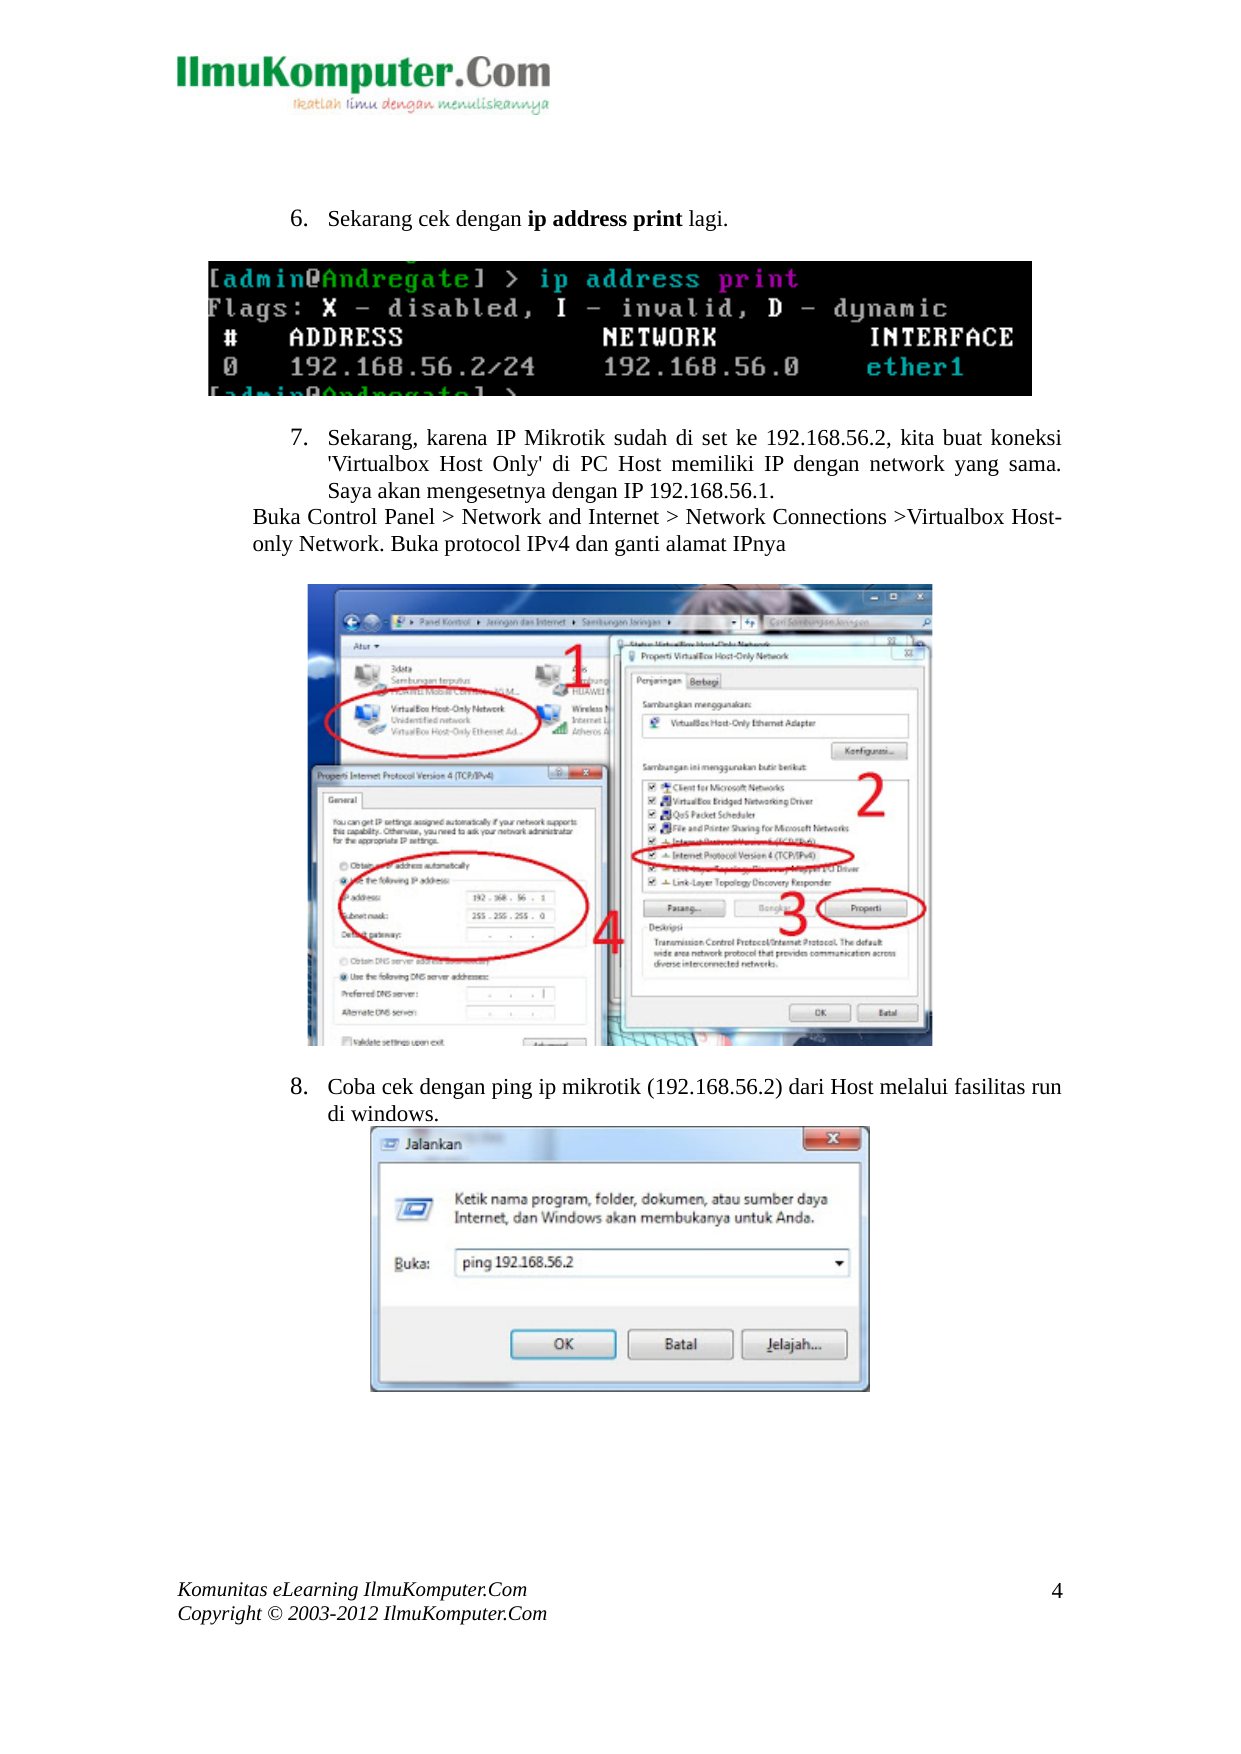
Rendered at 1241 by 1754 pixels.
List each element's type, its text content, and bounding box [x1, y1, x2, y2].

list Sekarang cek dengan ip address print lagi. [290, 203, 1063, 232]
list Sekarang, karena IP Mikrotik sudah di set ke 192.168.56.2, kita buat koneksi 'Virtualbox Host Only' di PC Host memiliki IP dengan network yang sama. Saya akan mengesetnya dengan IP 192.168.56.1. [290, 422, 1063, 503]
list Buka Control Panel > Network and Internet > Network Connections >Virtualbox Host-only Network. Buka protocol IPv4 dan ganti alamat IPnya [252, 503, 1063, 556]
list Coba cek dengan ping ip mikrotik (192.168.56.2) dari Host melalui fasilitas run di windows. [290, 1071, 1063, 1127]
